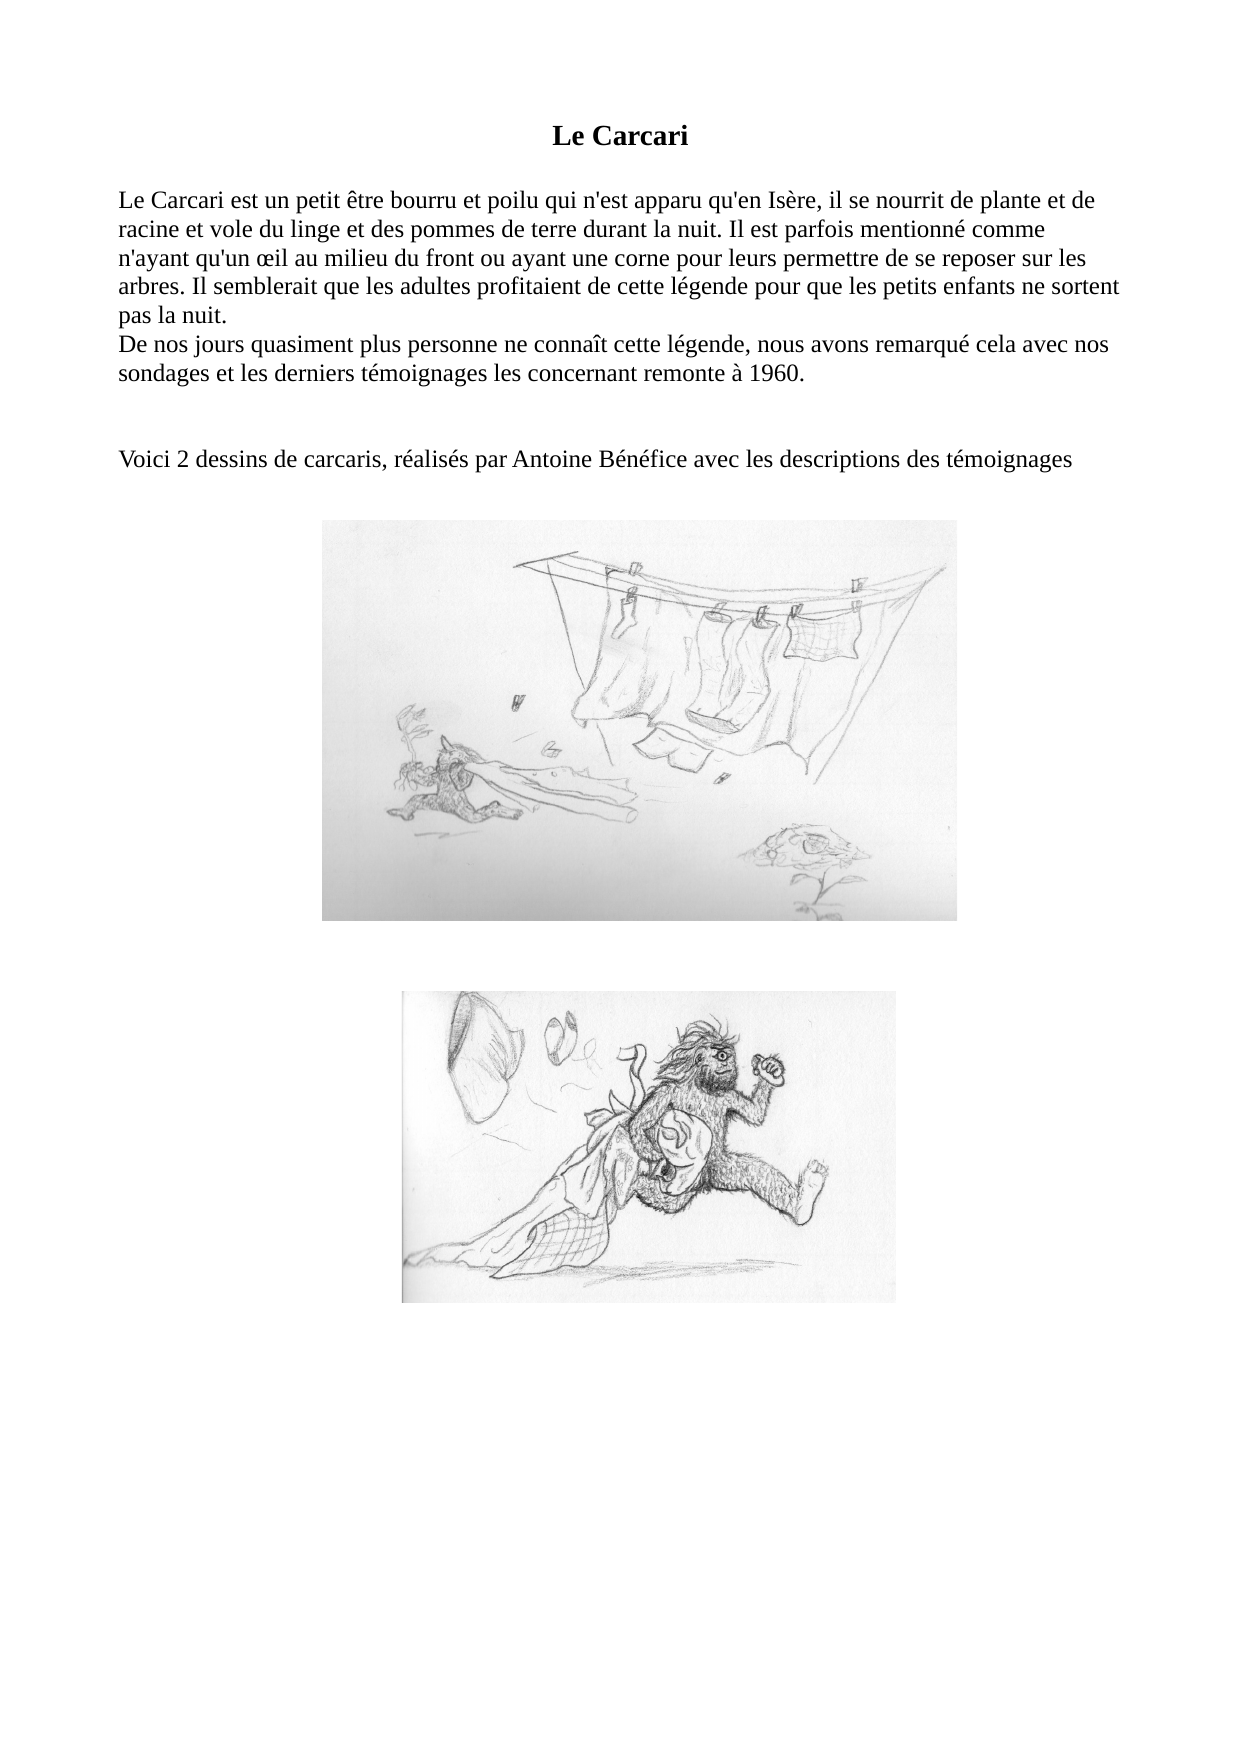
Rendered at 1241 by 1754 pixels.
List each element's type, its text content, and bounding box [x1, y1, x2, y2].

picture [322, 520, 958, 921]
picture [401, 991, 896, 1303]
text Voici 2 dessins de carcaris, réalisés par Antoine Bénéfice avec les descriptions des témoignages [118, 444, 1122, 473]
text Le Carcari est un petit être bourru et poilu qui n'est apparu qu'en Isère, il se nourrit de plante et de racine et vole du linge et des pommes de terre durant la nuit. Il est parfois mentionné comme n'ayant qu'un œil au milieu du front ou ayant une corne pour leurs permettre de se reposer sur les arbres. Il semblerait que les adultes profitaient de cette légende pour que les petits enfants ne sortent pas la nuit. [118, 185, 1122, 329]
text Le Carcari [118, 118, 1122, 152]
text De nos jours quasiment plus personne ne connaît cette légende, nous avons remarqué cela avec nos sondages et les derniers témoignages les concernant remonte à 1960. [118, 329, 1122, 386]
